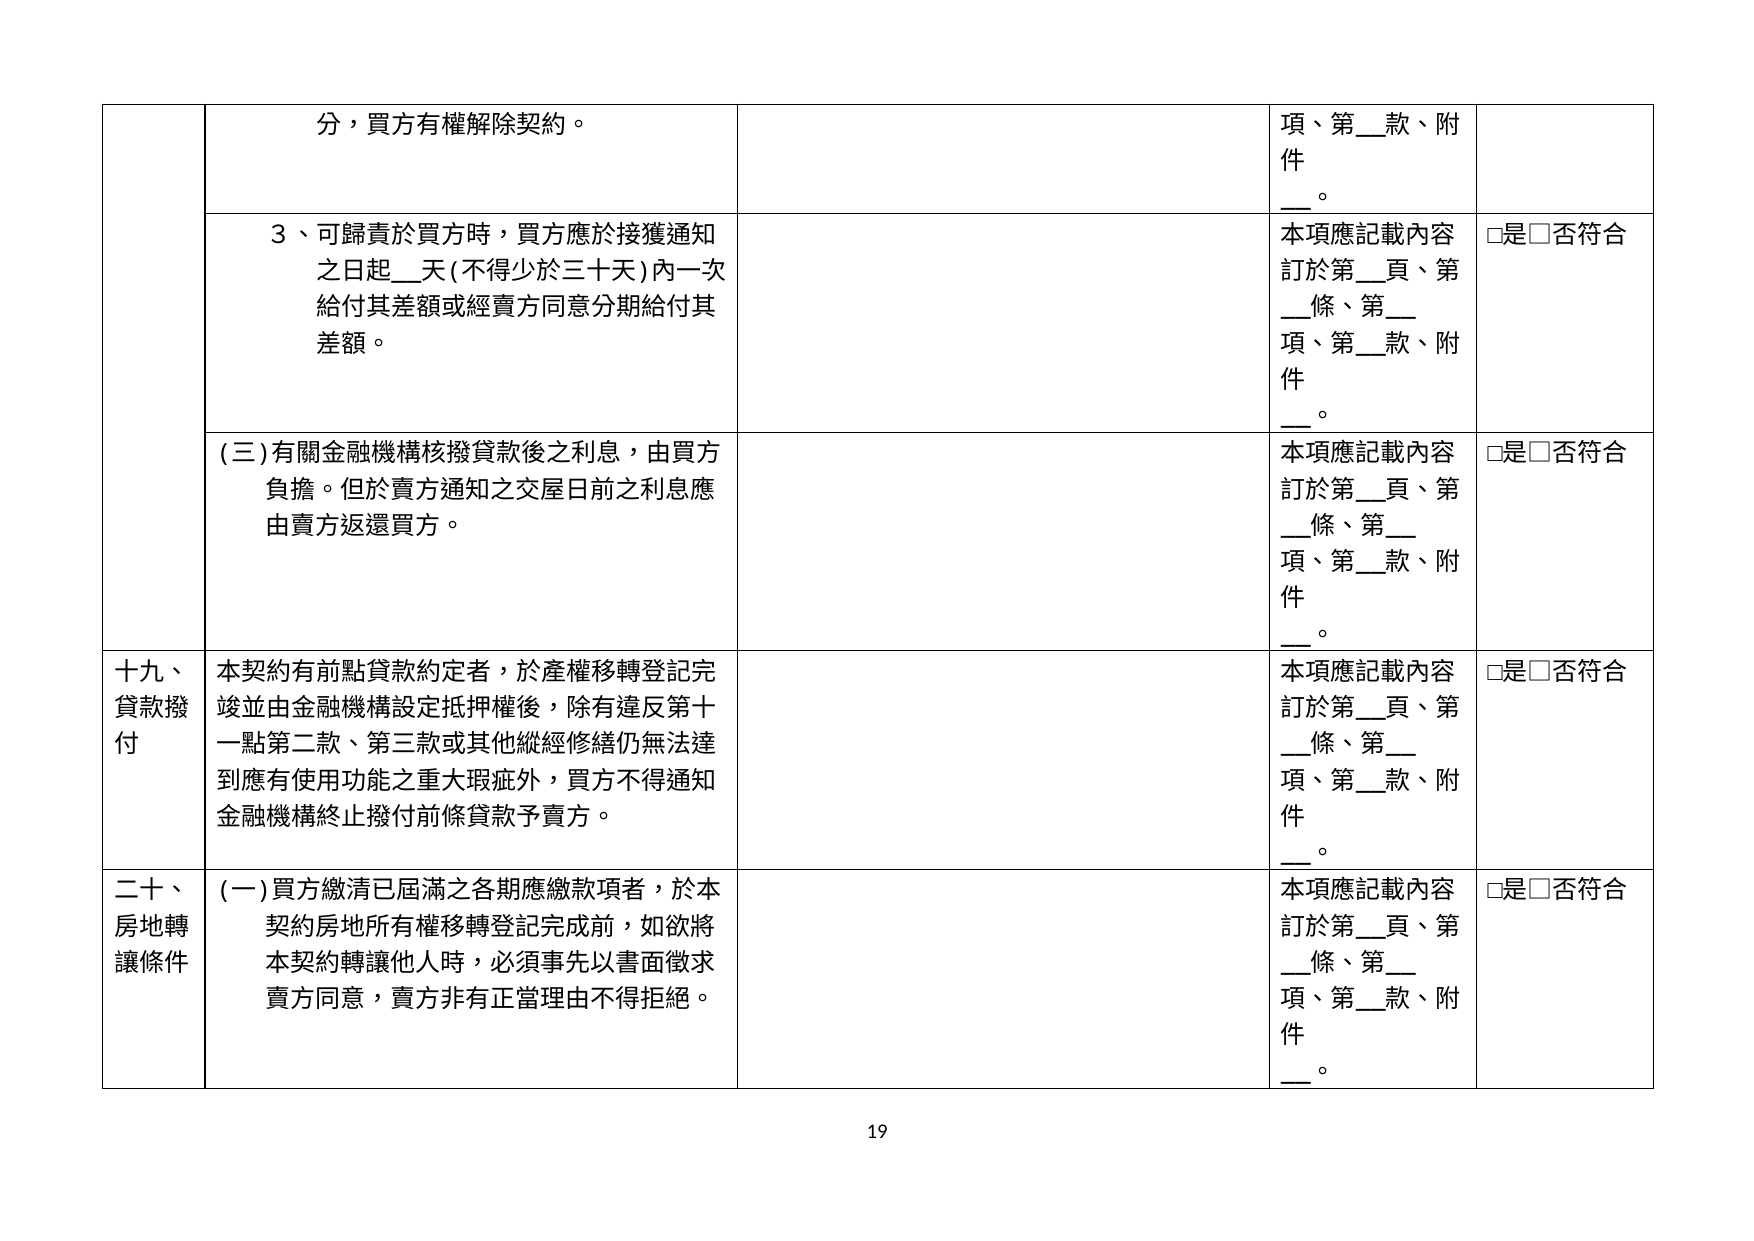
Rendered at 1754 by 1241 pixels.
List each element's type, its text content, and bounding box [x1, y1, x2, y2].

table_cell □是□否符合 [1477, 214, 1653, 432]
table_cell 本契約有前點貸款約定者，於產權移轉登記完竣並由金融機構設定抵押權後，除有違反第十一點第二款、第三款或其他縱經修繕仍無法達到應有使用功能之重大瑕疵外，買方不得通知金融機構終止撥付前條貸款予賣方。 [206, 651, 737, 869]
table_cell [738, 870, 1269, 1087]
table_cell [738, 214, 1269, 432]
table_cell 本項應記載內容訂於第__頁、第__條、第__項、第__款、附件 __。 [1270, 651, 1476, 869]
table_cell 本項應記載內容訂於第__頁、第__條、第__項、第__款、附件 __。 [1270, 433, 1476, 650]
table_cell □是□否符合 [1477, 870, 1653, 1087]
table_cell [738, 105, 1269, 213]
table_cell □是□否符合 [1477, 433, 1653, 650]
table_cell 二十、房地轉讓條件 [103, 870, 204, 1087]
table_cell (一)買方繳清已屆滿之各期應繳款項者，於本契約房地所有權移轉登記完成前，如欲將本契約轉讓他人時，必須事先以書面徵求賣方同意，賣方非有正當理由不得拒絕。 [206, 870, 737, 1087]
table_cell 本項應記載內容訂於第__頁、第__條、第__項、第__款、附件 __。 [1270, 870, 1476, 1087]
table_cell (三)有關金融機構核撥貸款後之利息，由買方負擔。但於賣方通知之交屋日前之利息應由賣方返還買方。 [206, 433, 737, 650]
table_cell □是□否符合 [1477, 651, 1653, 869]
table_cell [103, 105, 204, 650]
table_cell [738, 651, 1269, 869]
table_cell 項、第__款、附件 __。 [1270, 105, 1476, 213]
table_cell 本項應記載內容訂於第__頁、第__條、第__項、第__款、附件 __。 [1270, 214, 1476, 432]
table_cell [738, 433, 1269, 650]
table_cell [1477, 105, 1653, 213]
table_cell 分，買方有權解除契約。 [206, 105, 737, 213]
table_cell ３、可歸責於買方時，買方應於接獲通知之日起__天(不得少於三十天)內一次給付其差額或經賣方同意分期給付其差額。 [206, 214, 737, 432]
table_cell 十九、貸款撥付 [103, 651, 204, 869]
